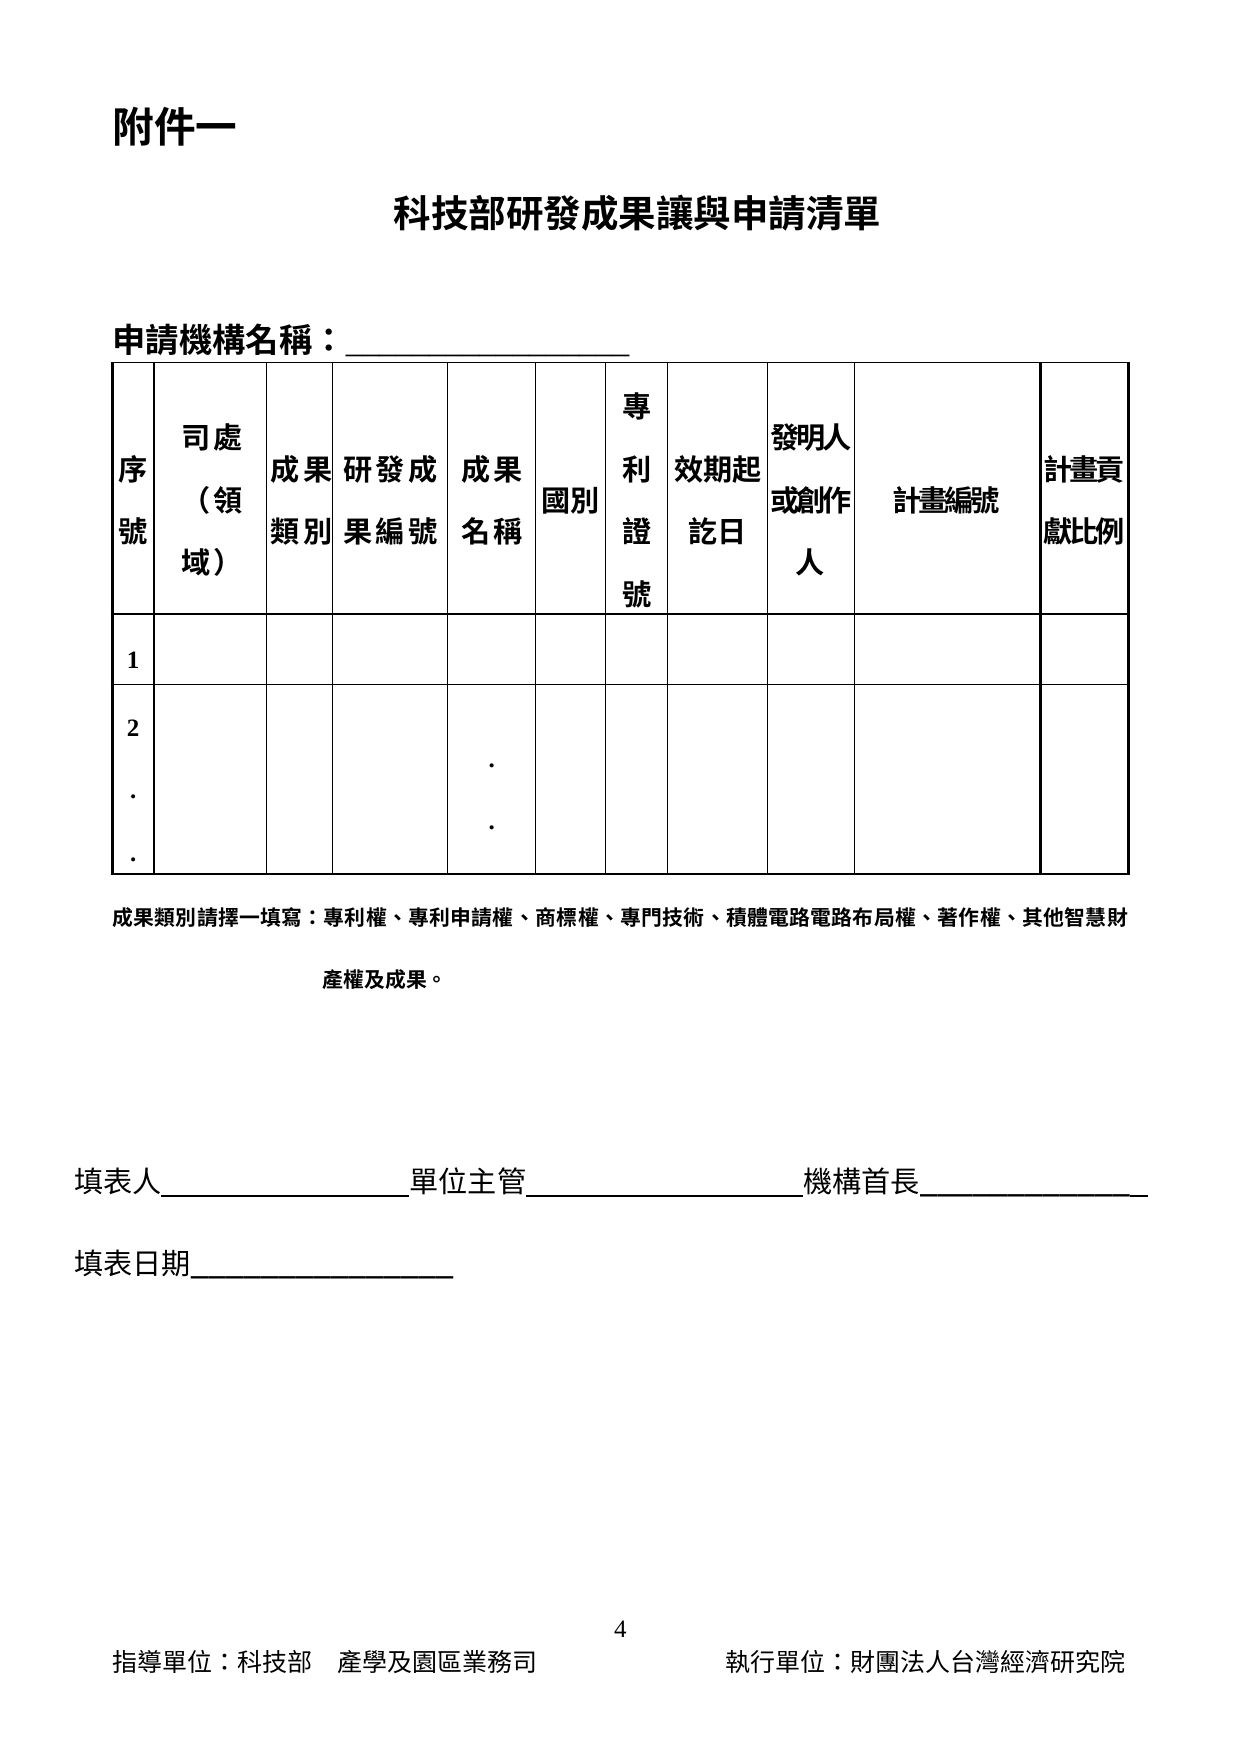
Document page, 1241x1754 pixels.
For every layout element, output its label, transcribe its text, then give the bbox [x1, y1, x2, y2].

table_header 司處 （領域） [155, 363, 266, 613]
table_cell 2 . . [114, 685, 153, 873]
text 附件一 [112, 94, 1152, 155]
table_cell [333, 615, 447, 684]
table_cell [855, 685, 1039, 873]
table_cell 1 [114, 615, 153, 684]
table_cell [155, 615, 266, 684]
table_cell [333, 685, 447, 873]
table_cell [448, 615, 535, 684]
table_cell [606, 685, 667, 873]
table_cell [1042, 685, 1127, 873]
table_cell [536, 615, 605, 684]
table_header 發明人或創作人 [768, 363, 854, 613]
table_header 研發成果編號 [333, 363, 447, 613]
table_cell [855, 615, 1039, 684]
text 填表人 單位主管 機構首長____________ [74, 1159, 1225, 1201]
table_cell [768, 685, 854, 873]
table_header 成果類別 [267, 363, 332, 613]
table_header 序號 [114, 363, 153, 613]
table_cell [155, 685, 266, 873]
table_header 成果名稱 [448, 363, 535, 613]
table_header 計畫編號 [855, 363, 1039, 613]
text 科技部研發成果讓與申請清單 [0, 170, 1240, 232]
table_cell . . [448, 685, 535, 873]
table_header 計畫貢獻比例 [1042, 363, 1127, 613]
table_cell [267, 615, 332, 684]
table_cell [1042, 615, 1127, 684]
table_cell [768, 615, 854, 684]
text 申請機構名稱：_________________ [112, 313, 1128, 362]
text 填表日期_______________ [74, 1241, 1225, 1283]
table_cell [606, 615, 667, 684]
table_header 效期起訖日 [668, 363, 767, 613]
table_cell [267, 685, 332, 873]
table_cell [536, 685, 605, 873]
table_cell [668, 615, 767, 684]
table_cell [668, 685, 767, 873]
table_header 專利證號 [606, 363, 667, 613]
table_header 國別 [536, 363, 605, 613]
text 成果類別請擇一填寫：專利權、專利申請權、商標權、專門技術、積體電路電路布局權、著作權、其他智慧財產權及成果。 [112, 875, 1128, 999]
